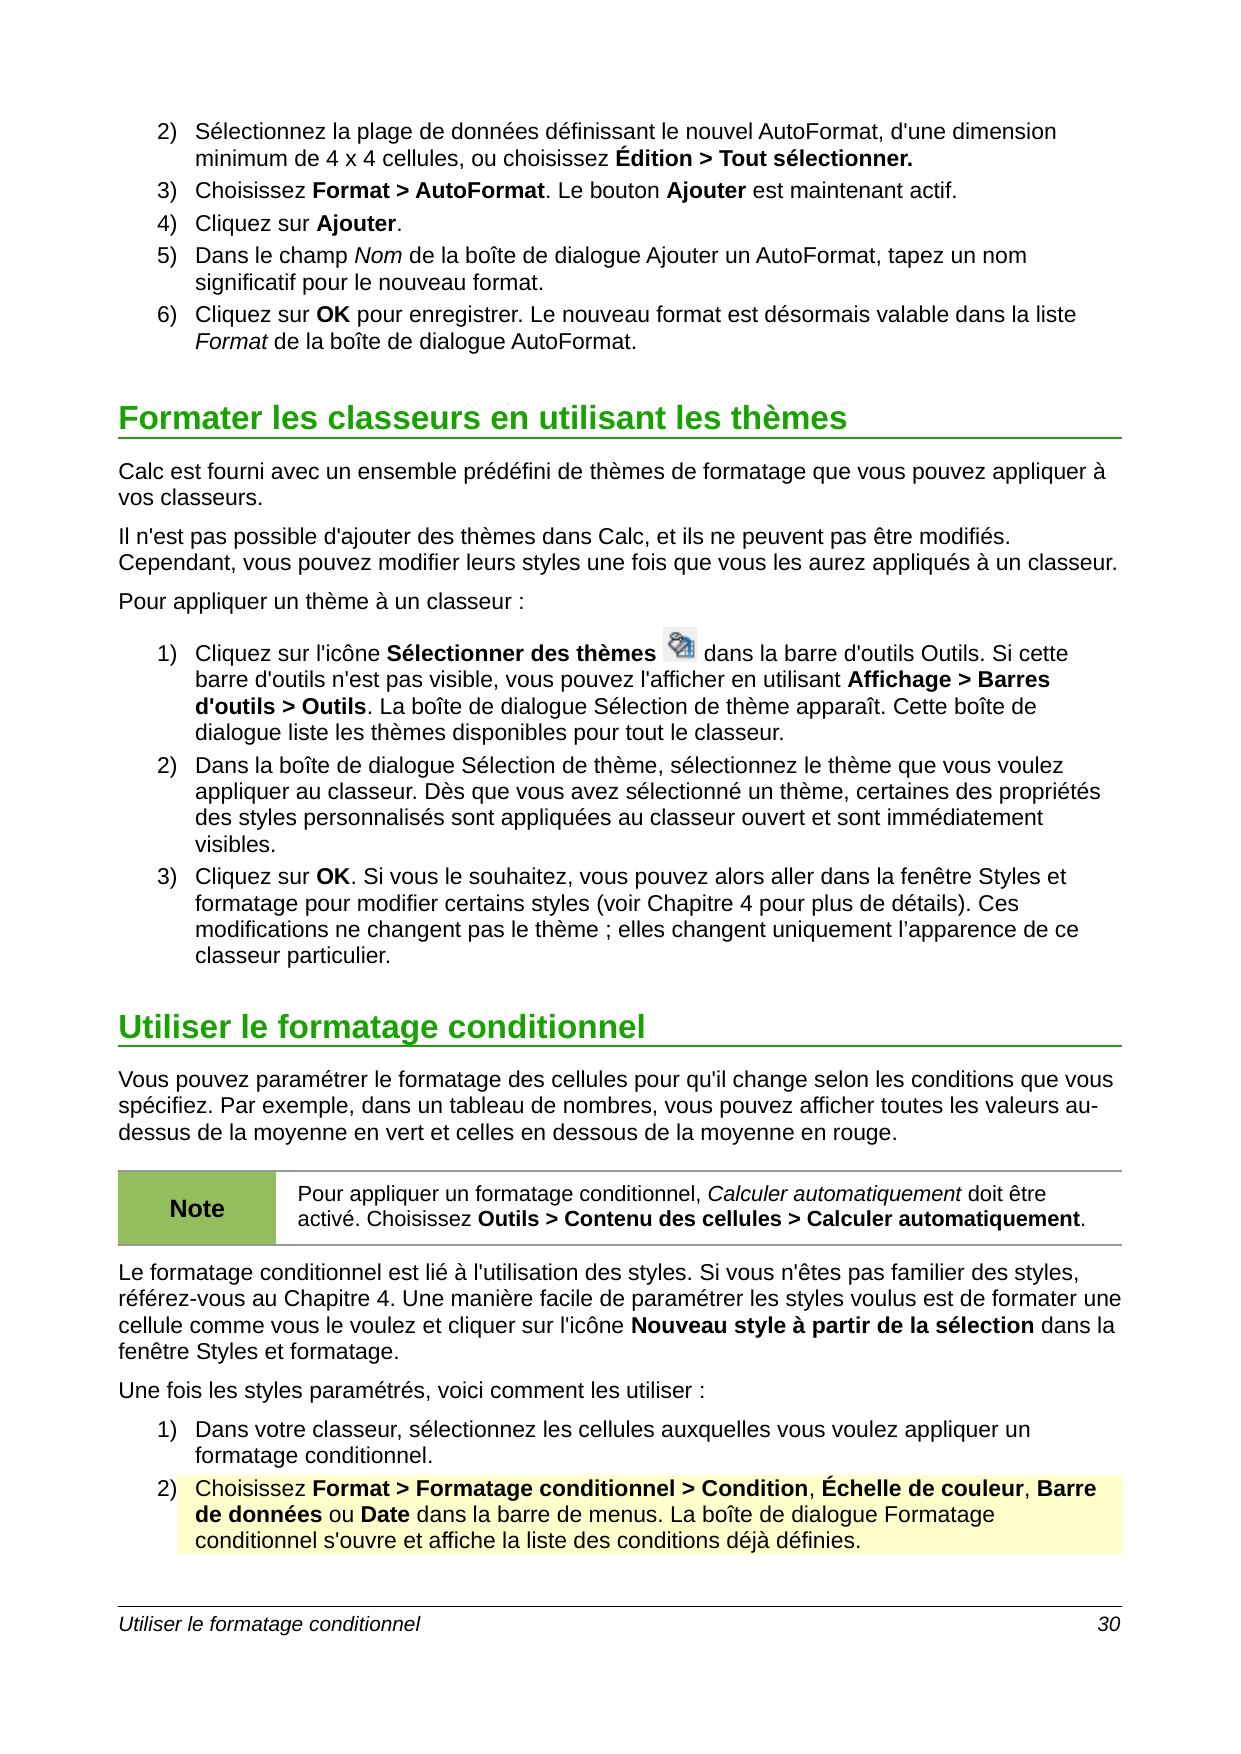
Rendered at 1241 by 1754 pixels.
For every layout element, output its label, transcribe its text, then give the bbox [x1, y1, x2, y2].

list Cliquez sur l'icône Sélectionner des thèmes dans la barre d'outils Outils. Si cette barre d'outils n'est pas visible, vous pouvez l'afficher en utilisant Affichage > Barres d'outils > Outils. La boîte de dialogue Sélection de thème apparaît. Cette boîte de dialogue liste les thèmes disponibles pour tout le classeur. [177, 627, 1122, 745]
table_header Pour appliquer un formatage conditionnel, Calculer automatiquement doit être activé. Choisissez Outils > Contenu des cellules > Calculer automatiquement. [276, 1172, 1122, 1244]
list Cliquez sur OK. Si vous le souhaitez, vous pouvez alors aller dans la fenêtre Styles et formatage pour modifier certains styles (voir Chapitre 4 pour plus de détails). Ces modifications ne changent pas le thème ; elles changent uniquement l’apparence de ce classeur particulier. [177, 863, 1122, 969]
list Choisissez Format > Formatage conditionnel > Condition, Échelle de couleur, Barre de données ou Date dans la barre de menus. La boîte de dialogue Formatage conditionnel s'ouvre et affiche la liste des conditions déjà définies. [177, 1475, 1122, 1554]
list Choisissez Format > AutoFormat. Le bouton Ajouter est maintenant actif. [177, 177, 1122, 203]
subtitle Formater les classeurs en utilisant les thèmes [118, 398, 1122, 437]
table_header Note [118, 1172, 276, 1244]
list Dans le champ Nom de la boîte de dialogue Ajouter un AutoFormat, tapez un nom significatif pour le nouveau format. [177, 242, 1122, 295]
text Vous pouvez paramétrer le formatage des cellules pour qu'il change selon les conditions que vous spécifiez. Par exemple, dans un tableau de nombres, vous pouvez afficher toutes les valeurs au-dessus de la moyenne en vert et celles en dessous de la moyenne en rouge. [118, 1066, 1122, 1145]
text Pour appliquer un thème à un classeur : [118, 588, 1122, 614]
list Dans la boîte de dialogue Sélection de thème, sélectionnez le thème que vous voulez appliquer au classeur. Dès que vous avez sélectionné un thème, certaines des propriétés des styles personnalisés sont appliquées au classeur ouvert et sont immédiatement visibles. [177, 752, 1122, 857]
text Une fois les styles paramétrés, voici comment les utiliser : [118, 1377, 1122, 1403]
picture [662, 627, 698, 662]
list Dans votre classeur, sélectionnez les cellules auxquelles vous voulez appliquer un formatage conditionnel. [177, 1416, 1122, 1468]
list Cliquez sur OK pour enregistrer. Le nouveau format est désormais valable dans la liste Format de la boîte de dialogue AutoFormat. [177, 301, 1122, 354]
list Sélectionnez la plage de données définissant le nouvel AutoFormat, d'une dimension minimum de 4 x 4 cellules, ou choisissez Édition > Tout sélectionner. [177, 118, 1122, 171]
text Calc est fourni avec un ensemble prédéfini de thèmes de formatage que vous pouvez appliquer à vos classeurs. [118, 458, 1122, 510]
subtitle Utiliser le formatage conditionnel [118, 1007, 1122, 1045]
text Le formatage conditionnel est lié à l'utilisation des styles. Si vous n'êtes pas familier des styles, référez-vous au Chapitre 4. Une manière facile de paramétrer les styles voulus est de formater une cellule comme vous le voulez et cliquer sur l'icône Nouveau style à partir de la sélection dans la fenêtre Styles et formatage. [118, 1259, 1122, 1364]
text Il n'est pas possible d'ajouter des thèmes dans Calc, et ils ne peuvent pas être modifiés. Cependant, vous pouvez modifier leurs styles une fois que vous les aurez appliqués à un classeur. [118, 523, 1122, 576]
list Cliquez sur Ajouter. [177, 210, 1122, 236]
